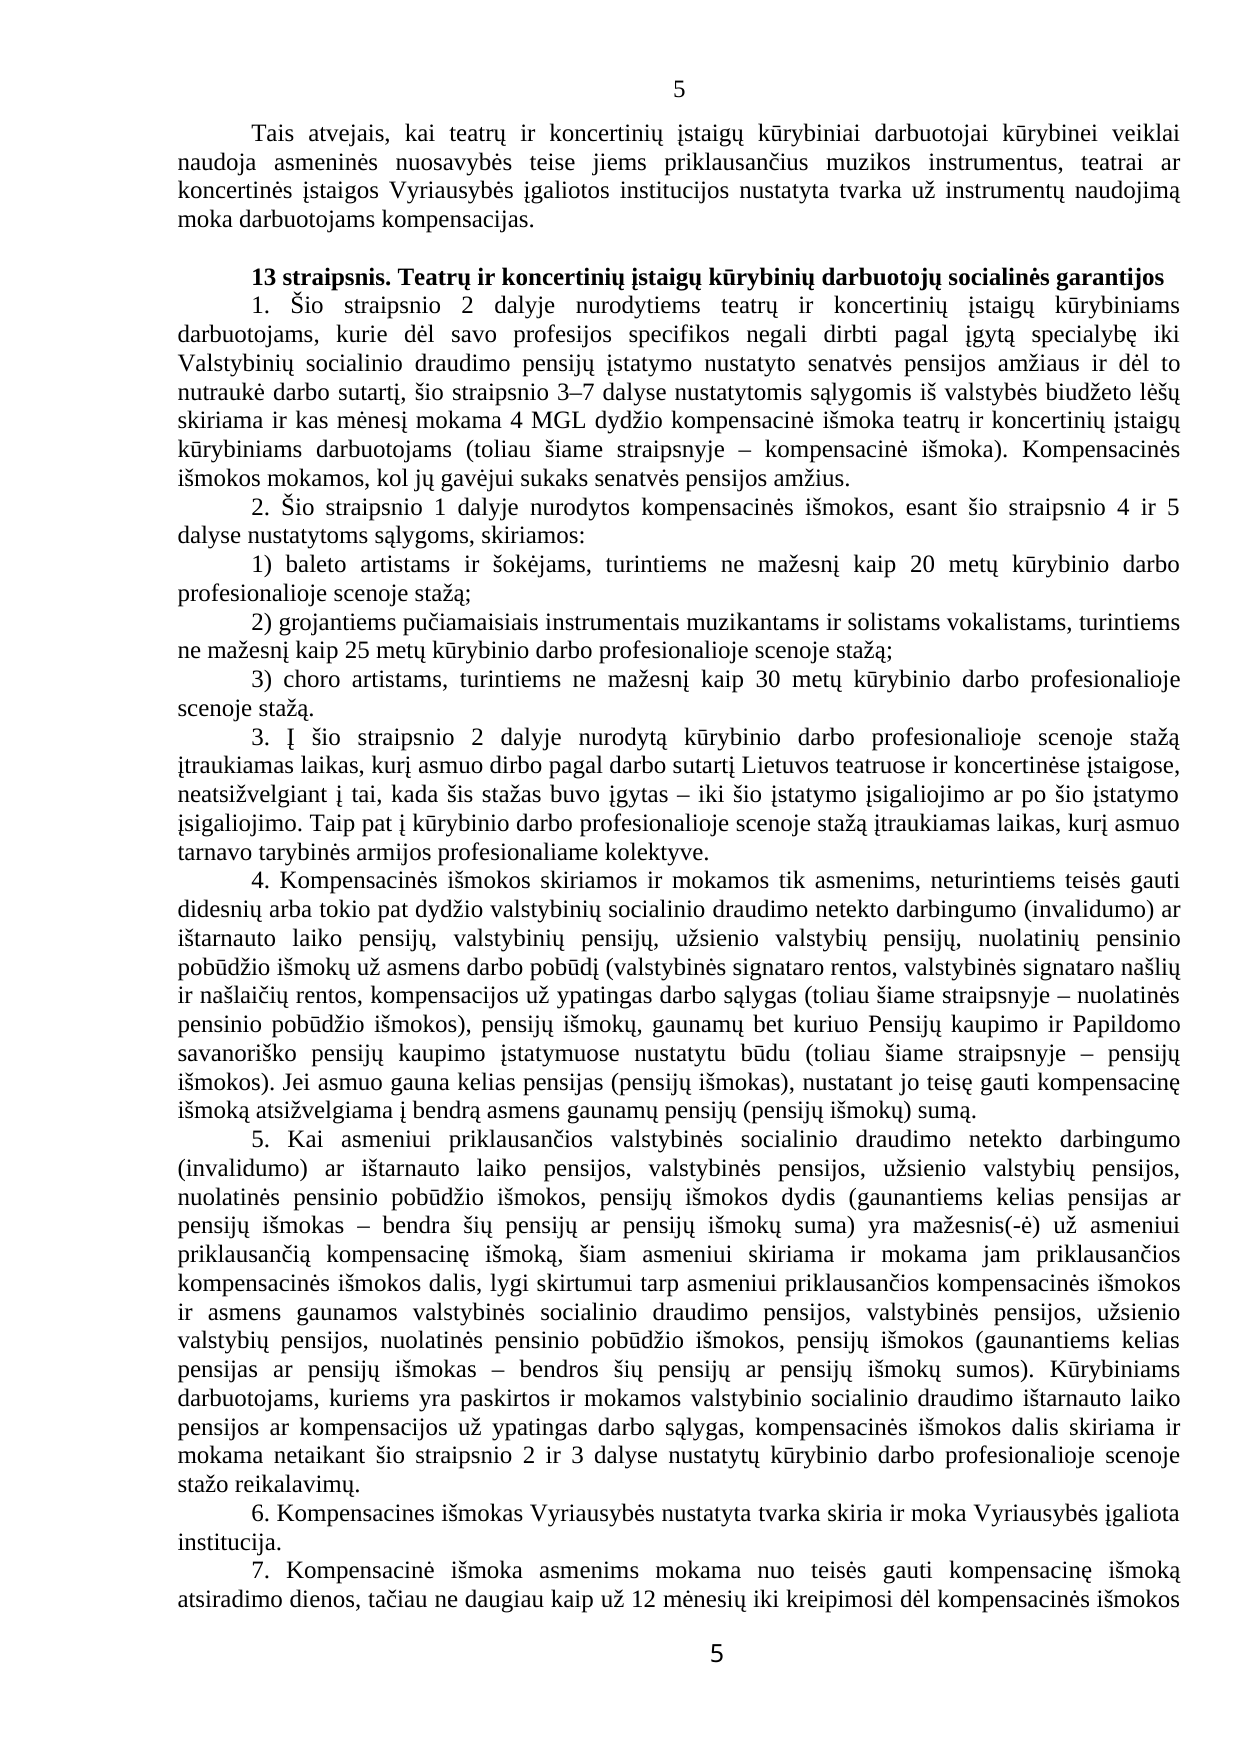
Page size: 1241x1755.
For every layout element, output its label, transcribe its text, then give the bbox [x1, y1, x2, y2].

text 3. Į šio straipsnio 2 dalyje nurodytą kūrybinio darbo profesionalioje scenoje stažą įtraukiamas laikas, kurį asmuo dirbo pagal darbo sutartį Lietuvos teatruose ir koncertinėse įstaigose, neatsižvelgiant į tai, kada šis stažas buvo įgytas – iki šio įstatymo įsigaliojimo ar po šio įstatymo įsigaliojimo. Taip pat į kūrybinio darbo profesionalioje scenoje stažą įtraukiamas laikas, kurį asmuo tarnavo tarybinės armijos profesionaliame kolektyve. [177, 722, 1181, 866]
text 7. Kompensacinė išmoka asmenims mokama nuo teisės gauti kompensacinę išmoką atsiradimo dienos, tačiau ne daugiau kaip už 12 mėnesių iki kreipimosi dėl kompensacinės išmokos [177, 1556, 1181, 1613]
text 2) grojantiems pučiamaisiais instrumentais muzikantams ir solistams vokalistams, turintiems ne mažesnį kaip 25 metų kūrybinio darbo profesionalioje scenoje stažą; [177, 607, 1181, 664]
text 13 straipsnis. Teatrų ir koncertinių įstaigų kūrybinių darbuotojų socialinės garantijos [251, 262, 1181, 291]
text 4. Kompensacinės išmokos skiriamos ir mokamos tik asmenims, neturintiems teisės gauti didesnių arba tokio pat dydžio valstybinių socialinio draudimo netekto darbingumo (invalidumo) ar ištarnauto laiko pensijų, valstybinių pensijų, užsienio valstybių pensijų, nuolatinių pensinio pobūdžio išmokų už asmens darbo pobūdį (valstybinės signataro rentos, valstybinės signataro našlių ir našlaičių rentos, kompensacijos už ypatingas darbo sąlygas (toliau šiame straipsnyje – nuolatinės pensinio pobūdžio išmokos), pensijų išmokų, gaunamų bet kuriuo Pensijų kaupimo ir Papildomo savanoriško pensijų kaupimo įstatymuose nustatytu būdu (toliau šiame straipsnyje – pensijų išmokos). Jei asmuo gauna kelias pensijas (pensijų išmokas), nustatant jo teisę gauti kompensacinę išmoką atsižvelgiama į bendrą asmens gaunamų pensijų (pensijų išmokų) sumą. [177, 866, 1181, 1124]
text 3) choro artistams, turintiems ne mažesnį kaip 30 metų kūrybinio darbo profesionalioje scenoje stažą. [177, 664, 1181, 722]
text 1. Šio straipsnio 2 dalyje nurodytiems teatrų ir koncertinių įstaigų kūrybiniams darbuotojams, kurie dėl savo profesijos specifikos negali dirbti pagal įgytą specialybę iki Valstybinių socialinio draudimo pensijų įstatymo nustatyto senatvės pensijos amžiaus ir dėl to nutraukė darbo sutartį, šio straipsnio 3–7 dalyse nustatytomis sąlygomis iš valstybės biudžeto lėšų skiriama ir kas mėnesį mokama 4 MGL dydžio kompensacinė išmoka teatrų ir koncertinių įstaigų kūrybiniams darbuotojams (toliau šiame straipsnyje – kompensacinė išmoka). Kompensacinės išmokos mokamos, kol jų gavėjui sukaks senatvės pensijos amžius. [177, 291, 1181, 492]
text 6. Kompensacines išmokas Vyriausybės nustatyta tvarka skiria ir moka Vyriausybės įgaliota institucija. [177, 1498, 1181, 1556]
text Tais atvejais, kai teatrų ir koncertinių įstaigų kūrybiniai darbuotojai kūrybinei veiklai naudoja asmeninės nuosavybės teise jiems priklausančius muzikos instrumentus, teatrai ar koncertinės įstaigos Vyriausybės įgaliotos institucijos nustatyta tvarka už instrumentų naudojimą moka darbuotojams kompensacijas. [177, 118, 1181, 233]
text 1) baleto artistams ir šokėjams, turintiems ne mažesnį kaip 20 metų kūrybinio darbo profesionalioje scenoje stažą; [177, 549, 1181, 607]
text 2. Šio straipsnio 1 dalyje nurodytos kompensacinės išmokos, esant šio straipsnio 4 ir 5 dalyse nustatytoms sąlygoms, skiriamos: [177, 492, 1181, 549]
text 5. Kai asmeniui priklausančios valstybinės socialinio draudimo netekto darbingumo (invalidumo) ar ištarnauto laiko pensijos, valstybinės pensijos, užsienio valstybių pensijos, nuolatinės pensinio pobūdžio išmokos, pensijų išmokos dydis (gaunantiems kelias pensijas ar pensijų išmokas – bendra šių pensijų ar pensijų išmokų suma) yra mažesnis(-ė) už asmeniui priklausančią kompensacinę išmoką, šiam asmeniui skiriama ir mokama jam priklausančios kompensacinės išmokos dalis, lygi skirtumui tarp asmeniui priklausančios kompensacinės išmokos ir asmens gaunamos valstybinės socialinio draudimo pensijos, valstybinės pensijos, užsienio valstybių pensijos, nuolatinės pensinio pobūdžio išmokos, pensijų išmokos (gaunantiems kelias pensijas ar pensijų išmokas – bendros šių pensijų ar pensijų išmokų sumos). Kūrybiniams darbuotojams, kuriems yra paskirtos ir mokamos valstybinio socialinio draudimo ištarnauto laiko pensijos ar kompensacijos už ypatingas darbo sąlygas, kompensacinės išmokos dalis skiriama ir mokama netaikant šio straipsnio 2 ir 3 dalyse nustatytų kūrybinio darbo profesionalioje scenoje stažo reikalavimų. [177, 1124, 1181, 1498]
